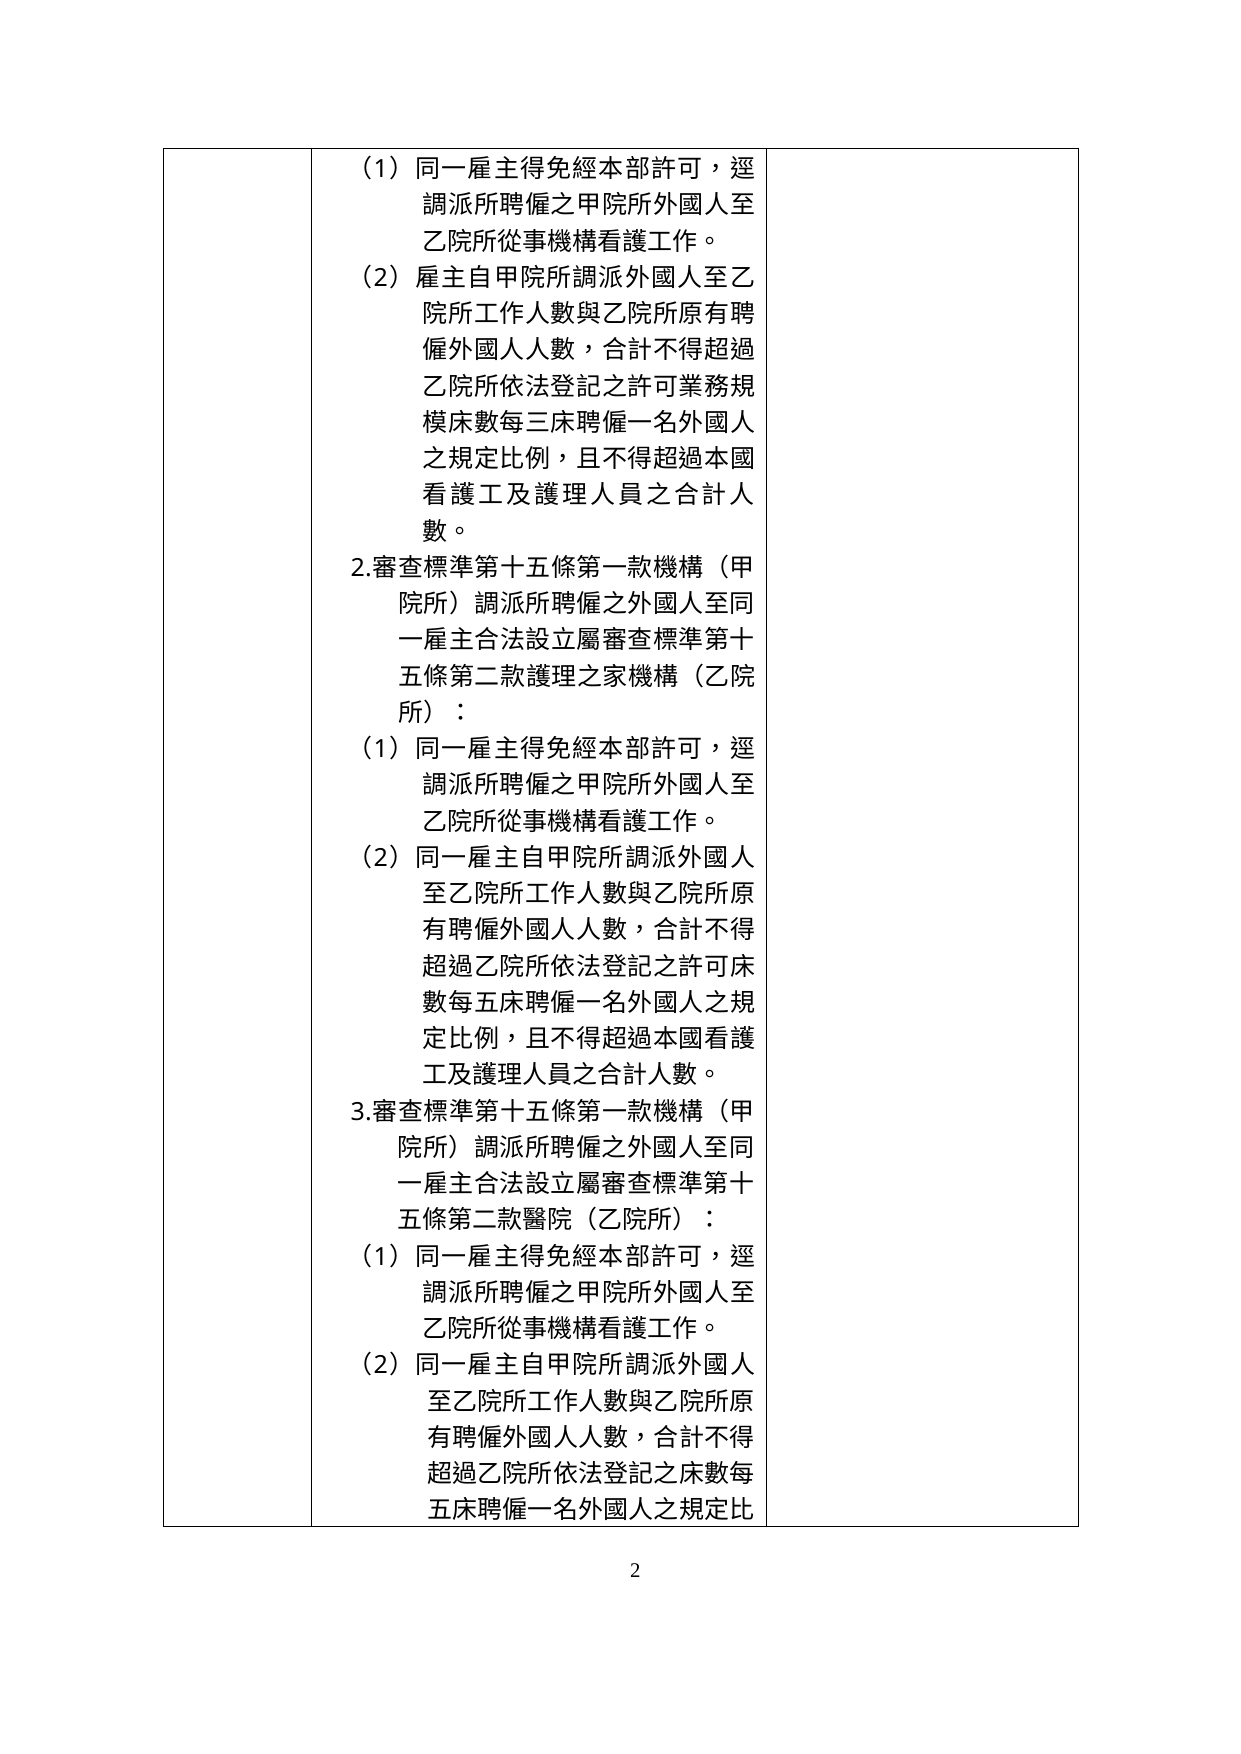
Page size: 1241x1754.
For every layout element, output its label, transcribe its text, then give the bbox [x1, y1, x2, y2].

table_cell （1）同一雇主得免經本部許可，逕調派所聘僱之甲院所外國人至乙院所從事機構看護工作。 （2）雇主自甲院所調派外國人至乙院所工作人數與乙院所原有聘僱外國人人數，合計不得超過乙院所依法登記之許可業務規模床數每三床聘僱一名外國人之規定比例，且不得超過本國看護工及護理人員之合計人數。 2.審查標準第十五條第一款機構（甲院所）調派所聘僱之外國人至同一雇主合法設立屬審查標準第十五條第二款護理之家機構（乙院所）： （1）同一雇主得免經本部許可，逕調派所聘僱之甲院所外國人至乙院所從事機構看護工作。 （2）同一雇主自甲院所調派外國人至乙院所工作人數與乙院所原有聘僱外國人人數，合計不得超過乙院所依法登記之許可床數每五床聘僱一名外國人之規定比例，且不得超過本國看護工及護理人員之合計人數。 3.審查標準第十五條第一款機構（甲院所）調派所聘僱之外國人至同一雇主合法設立屬審查標準第十五條第二款醫院（乙院所）： （1）同一雇主得免經本部許可，逕調派所聘僱之甲院所外國人至乙院所從事機構看護工作。 （2）同一雇主自甲院所調派外國人至乙院所工作人數與乙院所原有聘僱外國人人數，合計不得超過乙院所依法登記之床數每五床聘僱一名外國人之規定比 [312, 149, 766, 1526]
table_cell [767, 149, 1078, 1526]
table_cell [164, 149, 311, 1526]
